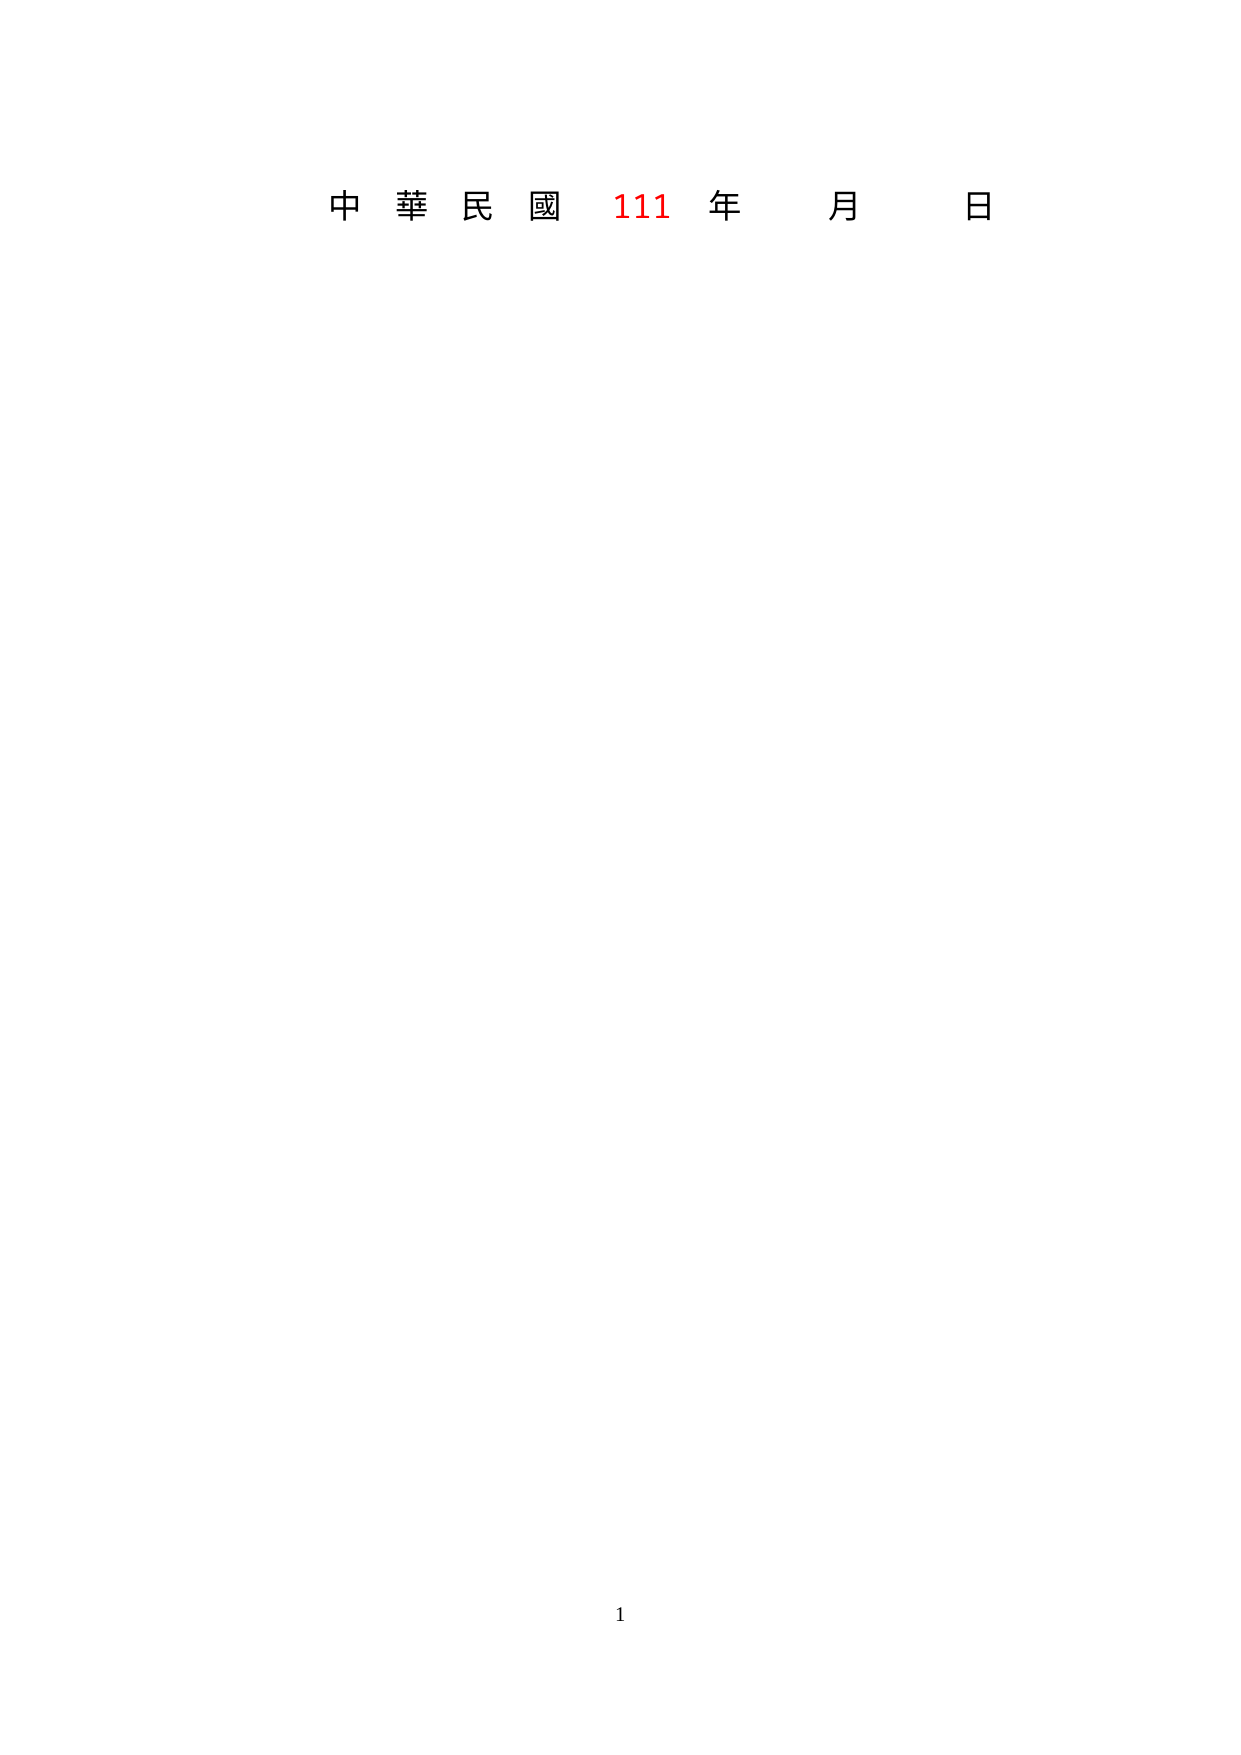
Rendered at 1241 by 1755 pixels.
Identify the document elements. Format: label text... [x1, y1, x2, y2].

text 中 華 民 國 111 年 月 日 [328, 180, 1224, 228]
